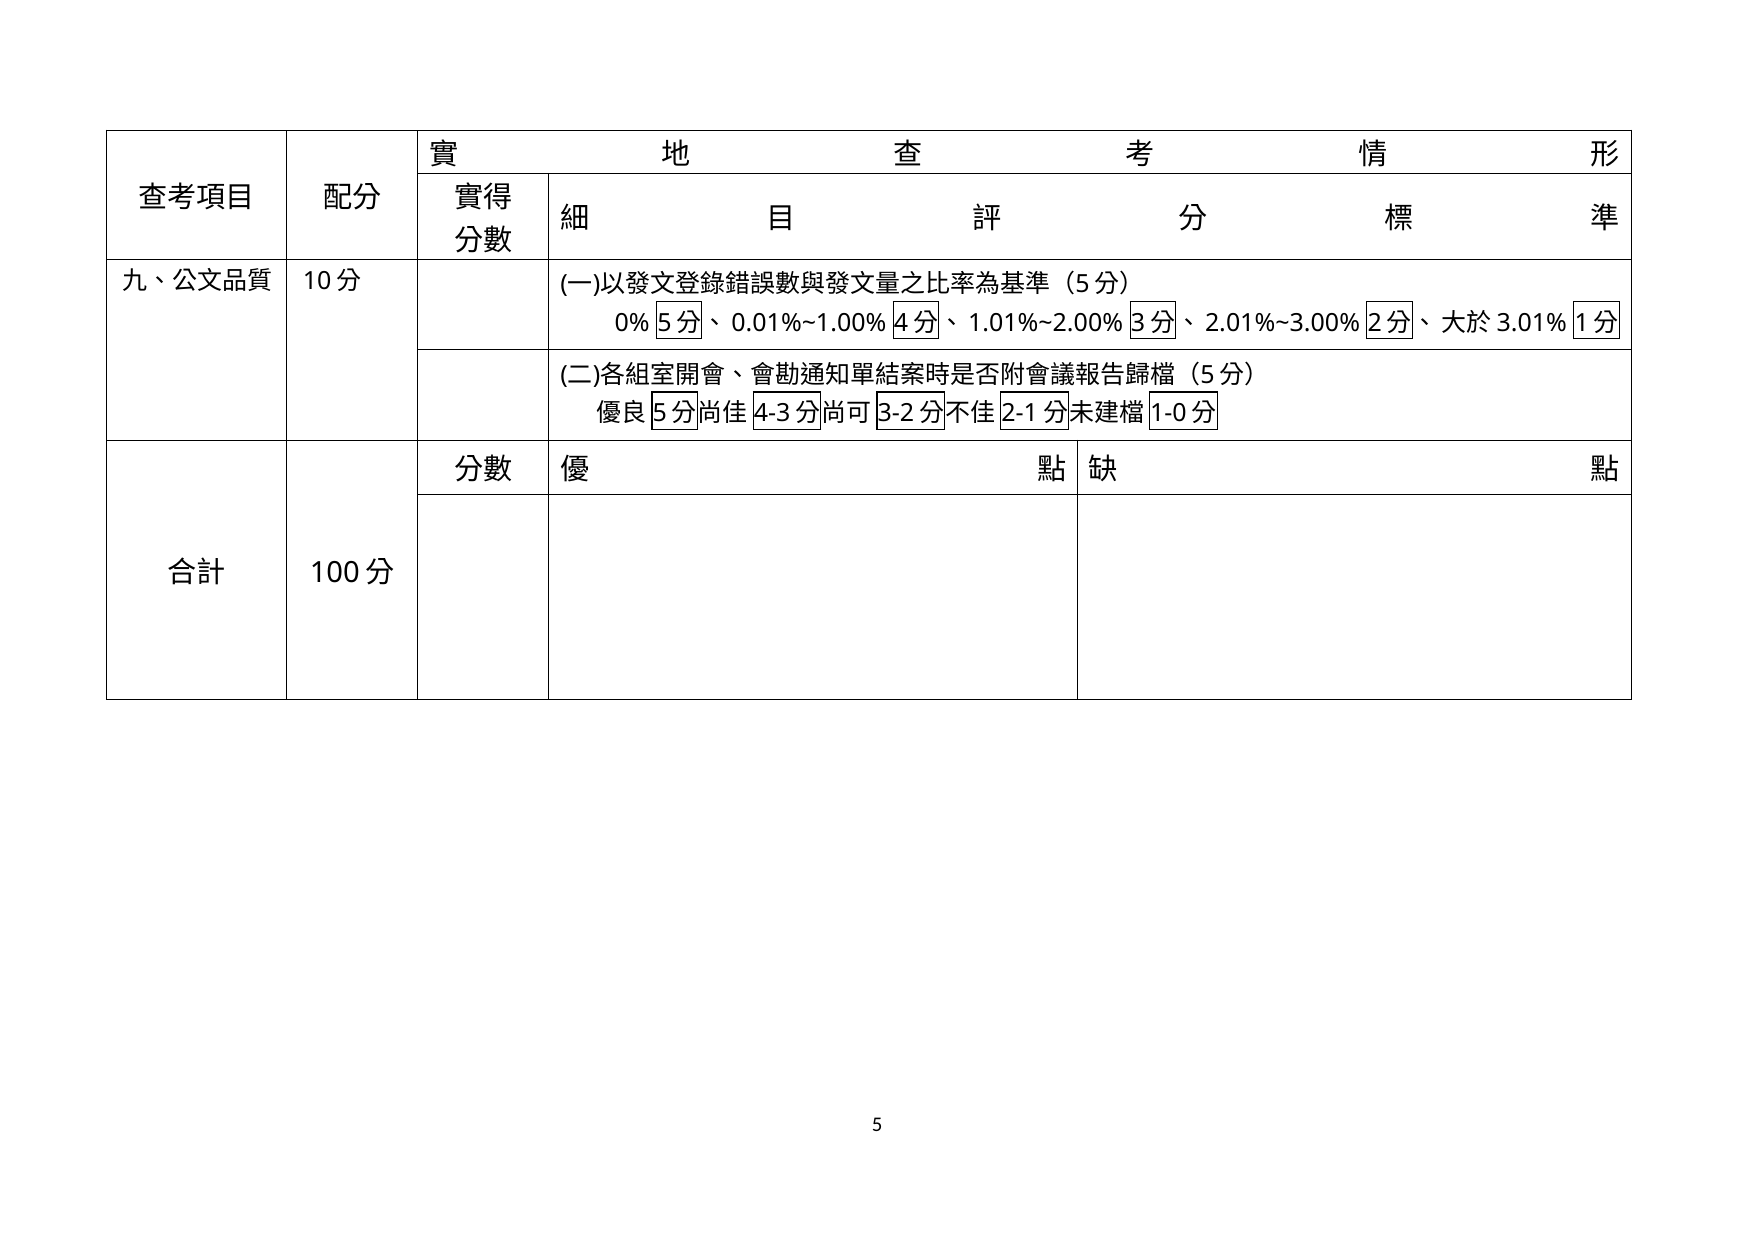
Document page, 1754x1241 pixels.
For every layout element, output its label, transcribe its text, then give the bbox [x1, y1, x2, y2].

table_cell 分數 [418, 441, 548, 493]
table_cell (二)各組室開會、會勘通知單結案時是否附會議報告歸檔（5分） 優良5分尚佳4-3分尚可3-2分不佳2-1分未建檔1-0分 [549, 350, 1631, 439]
table_cell 合計 [107, 441, 286, 699]
table_cell 實得 分數 [418, 174, 548, 258]
table_cell 優點 [549, 441, 1077, 493]
table_cell [549, 495, 1077, 699]
table_cell 細目評分標準 [549, 174, 1631, 258]
table_cell [1078, 495, 1631, 699]
table_cell [418, 350, 548, 439]
table_header 實地查考情形 [418, 131, 1631, 173]
table_cell (一)以發文登錄錯誤數與發文量之比率為基準（5分） 0% 5分、 0.01%~1.00% 4分、 1.01%~2.00% 3分、 2.01%~3.00% 2分、 大於3.01% 1分 [549, 260, 1631, 349]
table_cell [418, 495, 548, 699]
table_header 查考項目 [107, 131, 286, 258]
table_cell 100分 [287, 441, 417, 699]
table_cell 缺點 [1078, 441, 1631, 493]
table_cell [418, 260, 548, 349]
table_cell 九、公文品質 [107, 260, 286, 439]
table_cell 10分 [287, 260, 417, 439]
table_header 配分 [287, 131, 417, 258]
